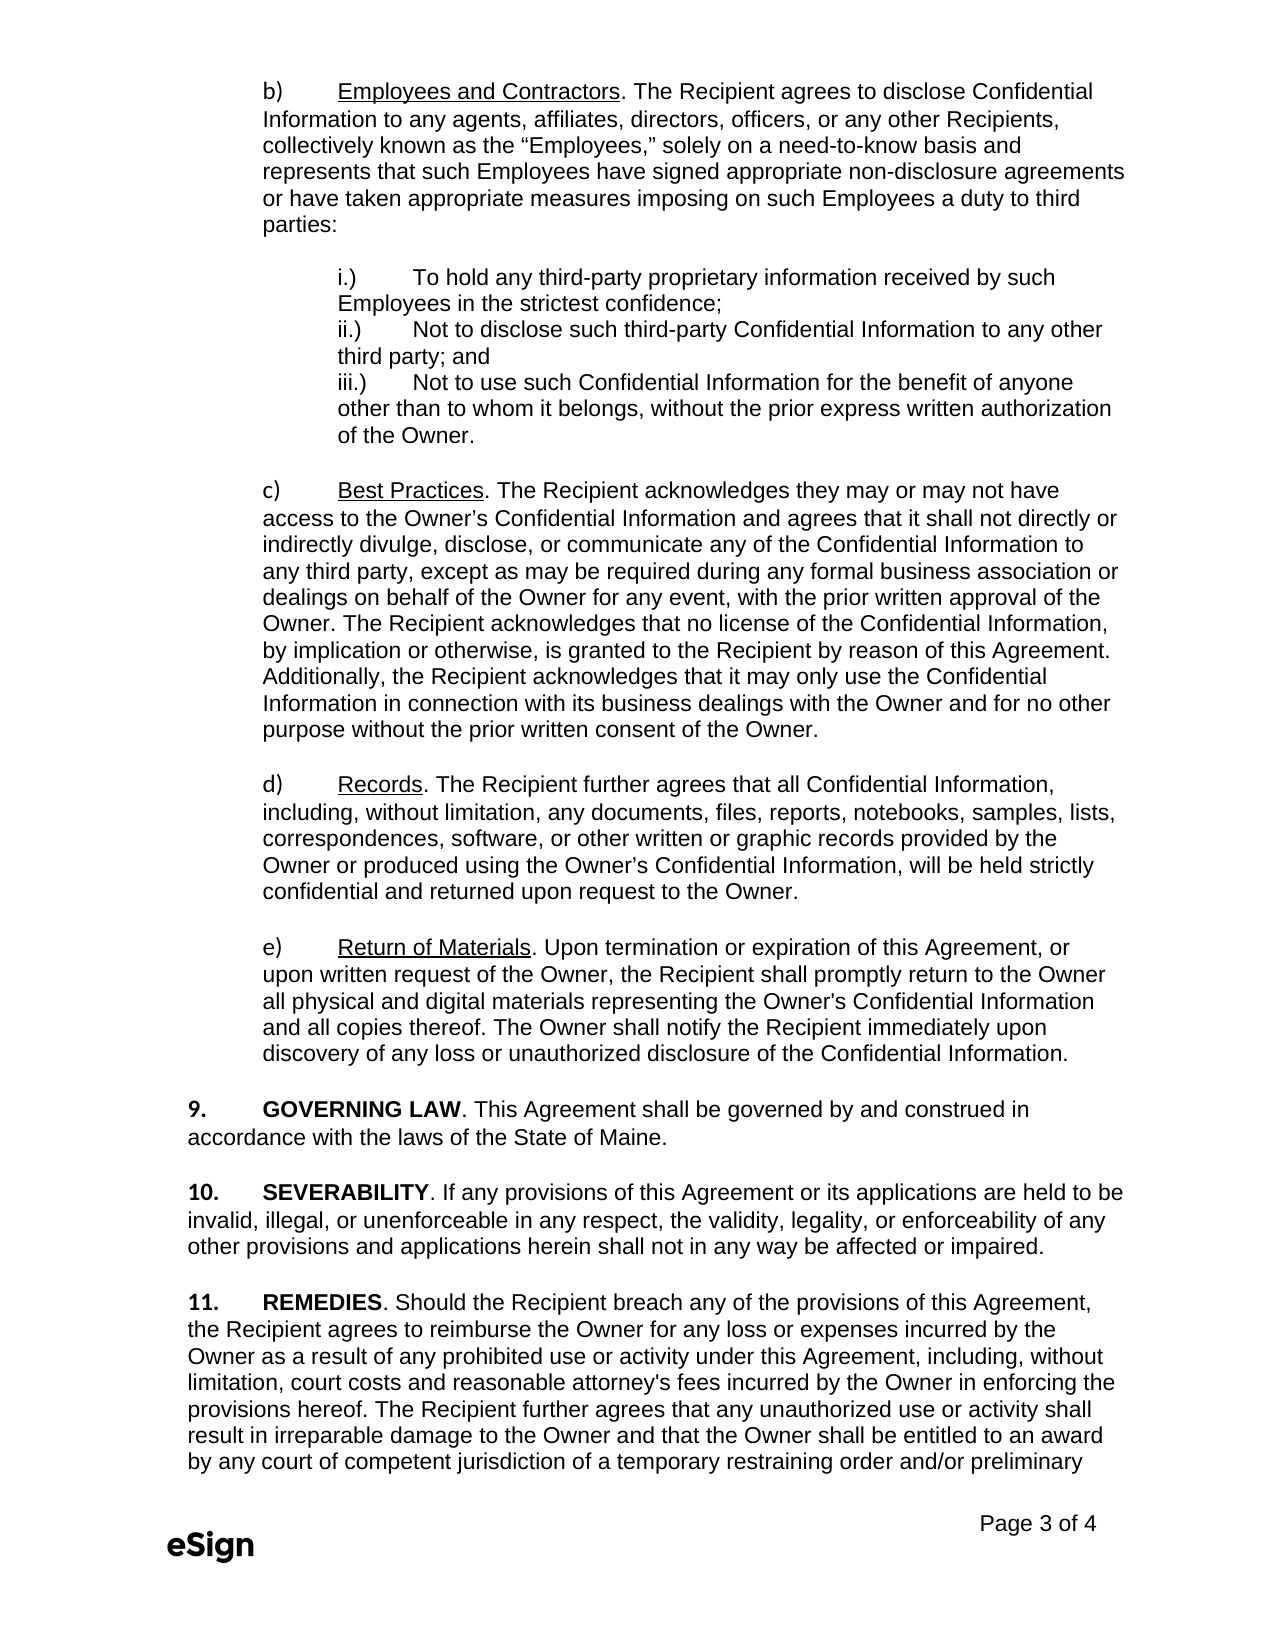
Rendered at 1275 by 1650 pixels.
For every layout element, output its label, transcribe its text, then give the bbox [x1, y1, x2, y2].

list To hold any third-party proprietary information received by such Employees in the strictest confidence; [337, 264, 1125, 316]
list REMEDIES. Should the Recipient breach any of the provisions of this Agreement, the Recipient agrees to reimburse the Owner for any loss or expenses incurred by the Owner as a result of any prohibited use or activity under this Agreement, including, without limitation, court costs and reasonable attorney's fees incurred by the Owner in enforcing the provisions hereof. The Recipient further agrees that any unauthorized use or activity shall result in irreparable damage to the Owner and that the Owner shall be entitled to an award by any court of competent jurisdiction of a temporary restraining order and/or preliminary [187, 1286, 1125, 1474]
list Not to disclose such third-party Confidential Information to any other third party; and [337, 316, 1125, 369]
list Employees and Contractors. The Recipient agrees to disclose Confidential Information to any agents, affiliates, directors, officers, or any other Recipients, collectively known as the “Employees,” solely on a need-to-know basis and represents that such Employees have signed appropriate non-disclosure agreements or have taken appropriate measures imposing on such Employees a duty to third parties: [262, 75, 1125, 237]
list Not to use such Confidential Information for the benefit of anyone other than to whom it belongs, without the prior express written authorization of the Owner. [337, 369, 1125, 448]
list Records. The Recipient further agrees that all Confidential Information, including, without limitation, any documents, files, reports, notebooks, samples, lists, correspondences, software, or other written or graphic records provided by the Owner or produced using the Owner’s Confidential Information, will be held strictly confidential and returned upon request to the Owner. [262, 768, 1125, 904]
list Return of Materials. Upon termination or expiration of this Agreement, or upon written request of the Owner, the Recipient shall promptly return to the Owner all physical and digital materials representing the Owner's Confidential Information and all copies thereof. The Owner shall notify the Recipient immediately upon discovery of any loss or unauthorized disclosure of the Confidential Information. [262, 931, 1125, 1067]
list SEVERABILITY. If any provisions of this Agreement or its applications are held to be invalid, illegal, or unenforceable in any respect, the validity, legality, or enforceability of any other provisions and applications herein shall not in any way be affected or impaired. [187, 1176, 1125, 1259]
list Best Practices. The Recipient acknowledges they may or may not have access to the Owner’s Confidential Information and agrees that it shall not directly or indirectly divulge, disclose, or communicate any of the Confidential Information to any third party, except as may be required during any formal business association or dealings on behalf of the Owner for any event, with the prior written approval of the Owner. The Recipient acknowledges that no license of the Confidential Information, by implication or otherwise, is granted to the Recipient by reason of this Agreement. Additionally, the Recipient acknowledges that it may only use the Confidential Information in connection with its business dealings with the Owner and for no other purpose without the prior written consent of the Owner. [262, 474, 1125, 742]
list GOVERNING LAW. This Agreement shall be governed by and construed in accordance with the laws of the State of Maine. [187, 1093, 1125, 1150]
